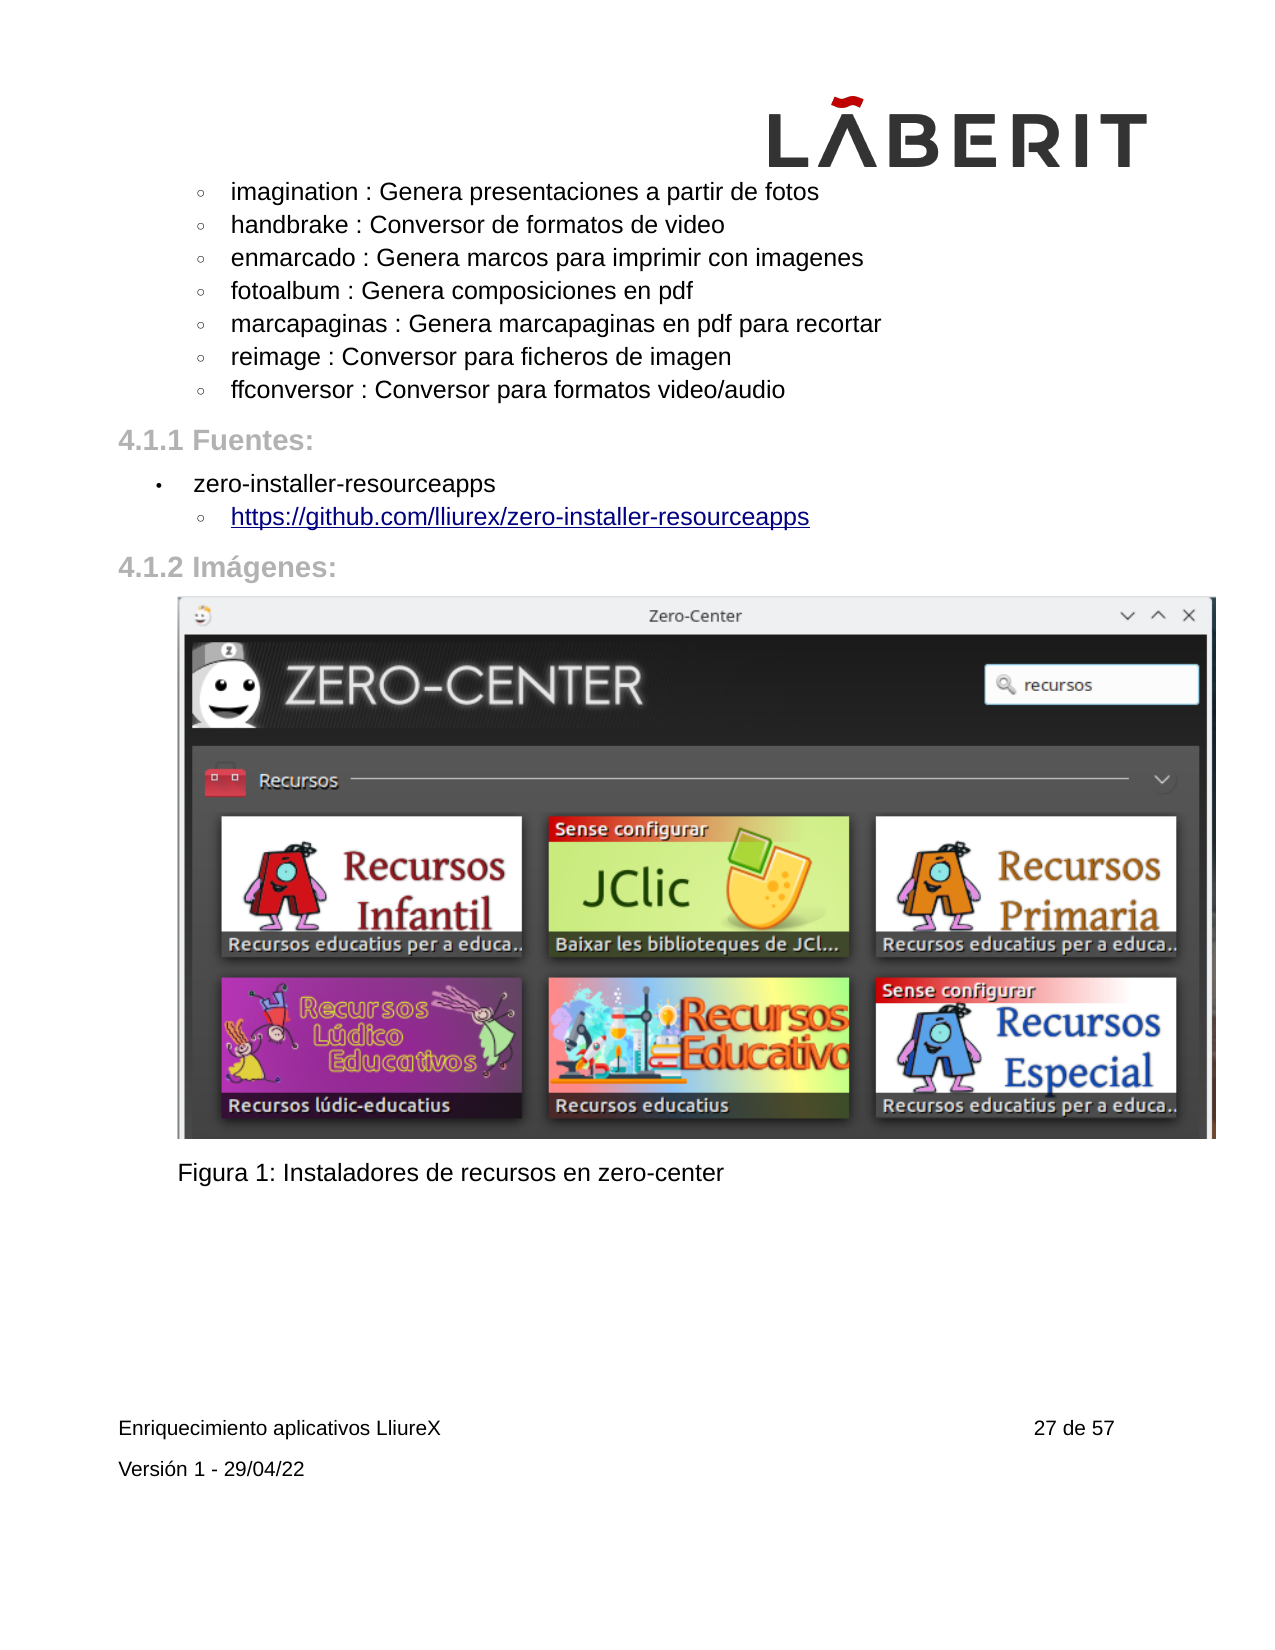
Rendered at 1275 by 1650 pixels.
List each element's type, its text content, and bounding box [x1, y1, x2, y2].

list zero-installer-resourceapps [156, 469, 1157, 498]
list ffconversor : Conversor para formatos video/audio [193, 375, 1157, 404]
list fotoalbum : Genera composiciones en pdf [193, 276, 1157, 305]
text Figura 1: Instaladores de recursos en zero-center [118, 1158, 1157, 1187]
list marcapaginas : Genera marcapaginas en pdf para recortar [193, 309, 1157, 338]
list reimage : Conversor para ficheros de imagen [193, 342, 1157, 371]
picture [769, 96, 1147, 167]
list imagination : Genera presentaciones a partir de fotos [193, 177, 1157, 206]
list https://github.com/lliurex/zero-installer-resourceapps [193, 502, 1157, 531]
list handbrake : Conversor de formatos de video [193, 210, 1157, 239]
list enmarcado : Genera marcos para imprimir con imagenes [193, 243, 1157, 272]
picture [177, 596, 1216, 1139]
subtitle Fuentes: [118, 423, 1157, 457]
subtitle Imágenes: [118, 550, 1157, 583]
